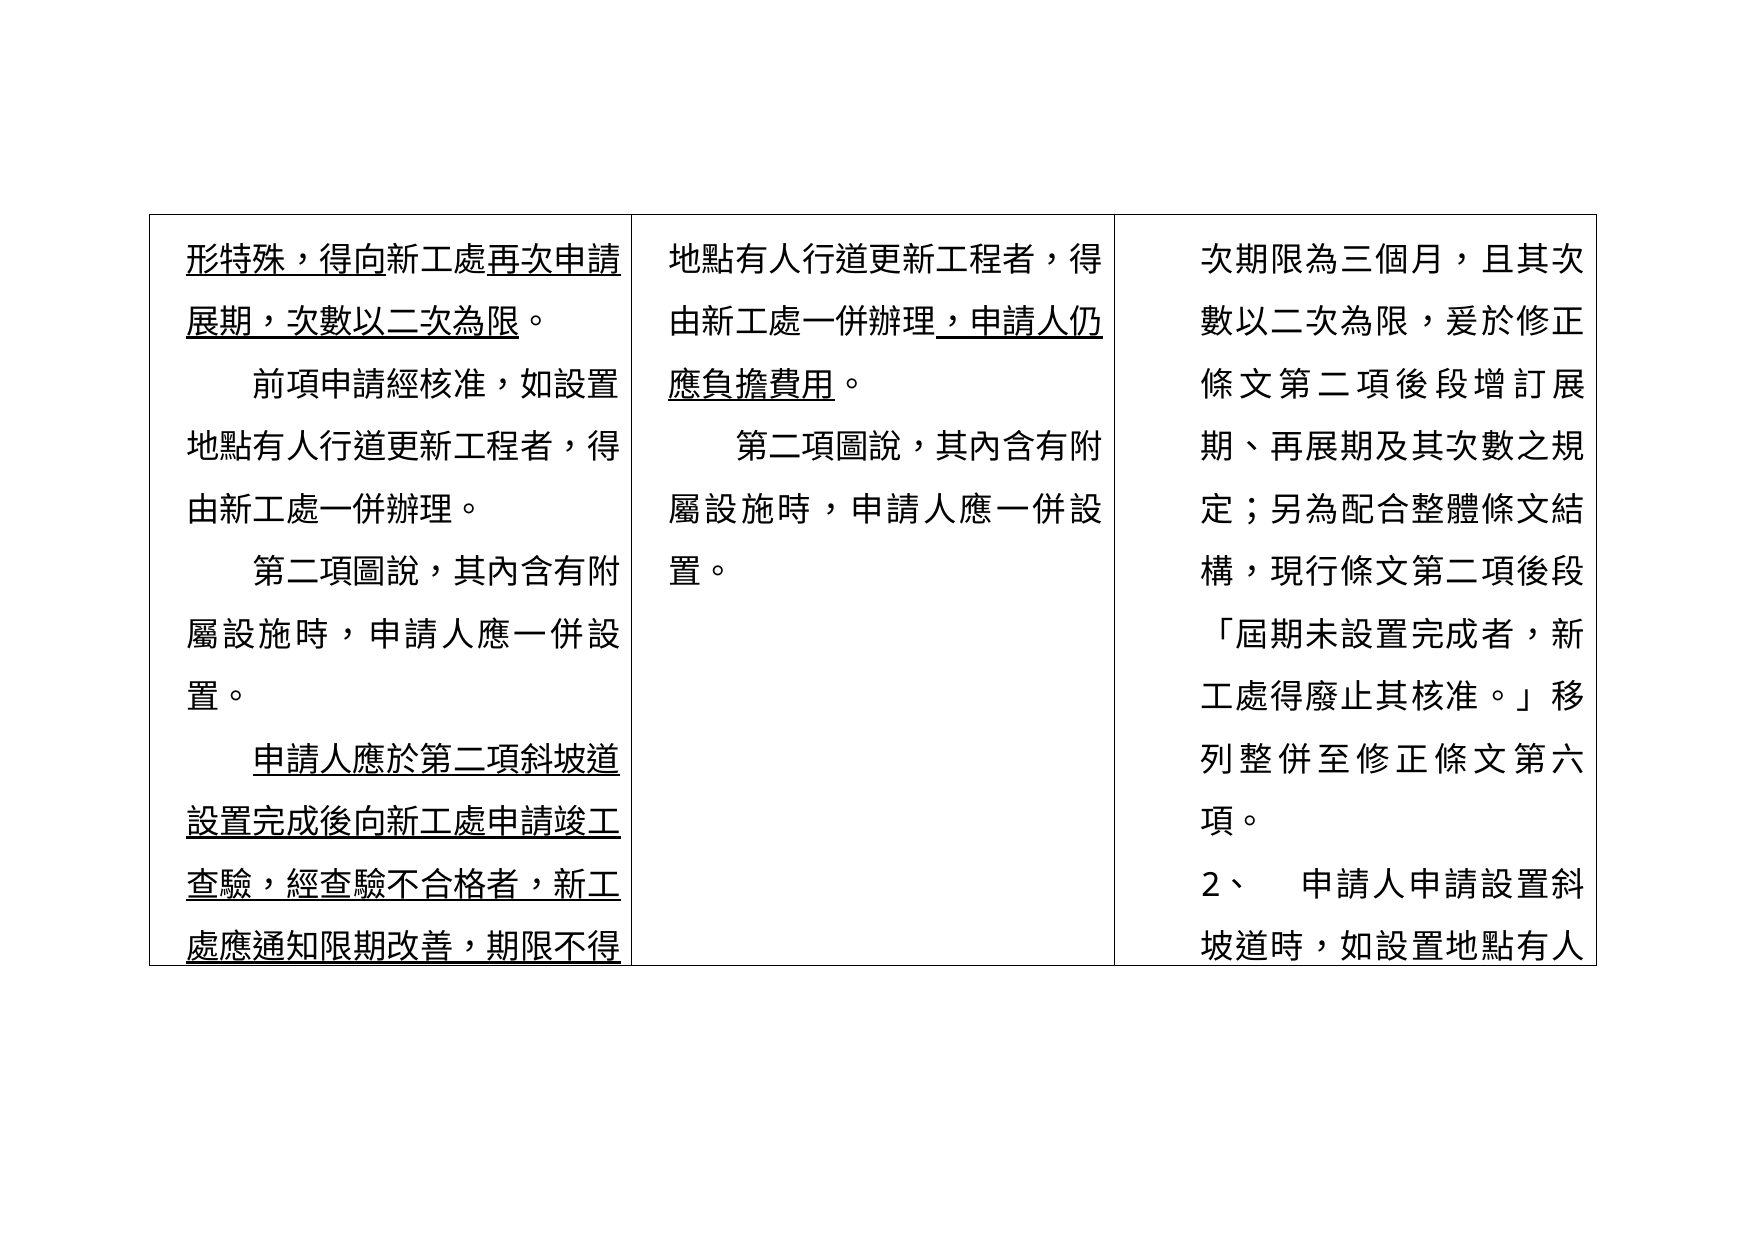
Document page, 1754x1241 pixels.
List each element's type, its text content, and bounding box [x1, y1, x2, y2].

table_cell 地點有人行道更新工程者，得由新工處一併辦理，申請人仍應負擔費用。 第二項圖說，其內含有附屬設施時，申請人應一併設置。 [632, 215, 1114, 965]
table_cell 因設置斜坡道為小型工程，民眾委請承包商不易，為便利民眾申請設置斜坡道，賦予申請人如因故未能於期限內設置完成，得申請展延一次機會；另考量特殊情形(如:與其他單位工程範圍有所重疊，需俟其他工程完成後方可施作等)，准許申請人得再次申請展期，每次期限為三個月，且其次數以二次為限，爰於修正條文第二項後段增訂展期、再展期及其次數之規定；另為配合整體條文結構，現行條文第二項後段「屆期未設置完成者，新工處得廢止其核准。」移列整併至修正條文第六項。 申請人申請設置斜坡道時，如設置地點有人行道工程，由新工處一併辦理，如仍要求申請人負擔費用，申請人易因須自行負擔費用而與新工處衍生意見溝通、整合困難，影響工程進度及品質，為達成人行道及斜坡道更新之一致性，並確保施工品質，爰刪除現行條文第三項後段「申請人應負擔費用」之規定。 為管控斜坡道施工期程及品質，並確保人行道通行之安全，增訂第五項，明定申請人應於設置完成後向新工處申請竣工查驗，經查驗不合格者，新工處應通知限期改善，期限不得超過三個月。 配合修正條文第二項後段增訂申請人因故未能於期限內設置完成，得申請展期及再展期，及增訂修正條文第五項明定申請人於設置完成後應申請竣工查驗，經查驗不合格者，新工處應通知限期改善之規定，爰將現行條文第二項後段「屆期未設置完成者，新工處得廢止其核准」之規定移列增訂為第六項，明定申請人未於設置期限或展延期限屆滿前設置完成，或未依新工處通知期限完成改善，新工處得廢止其核准處分，並恢復原狀，所需費用由申請人負擔。 其餘酌作文字修正。 [1115, 215, 1596, 965]
table_cell 形特殊，得向新工處再次申請展期，次數以二次為限。 前項申請經核准，如設置地點有人行道更新工程者，得由新工處一併辦理。 第二項圖說，其內含有附屬設施時，申請人應一併設置。 申請人應於第二項斜坡道設置完成後向新工處申請竣工查驗，經查驗不合格者，新工處應通知限期改善，期限不得 [150, 215, 631, 965]
